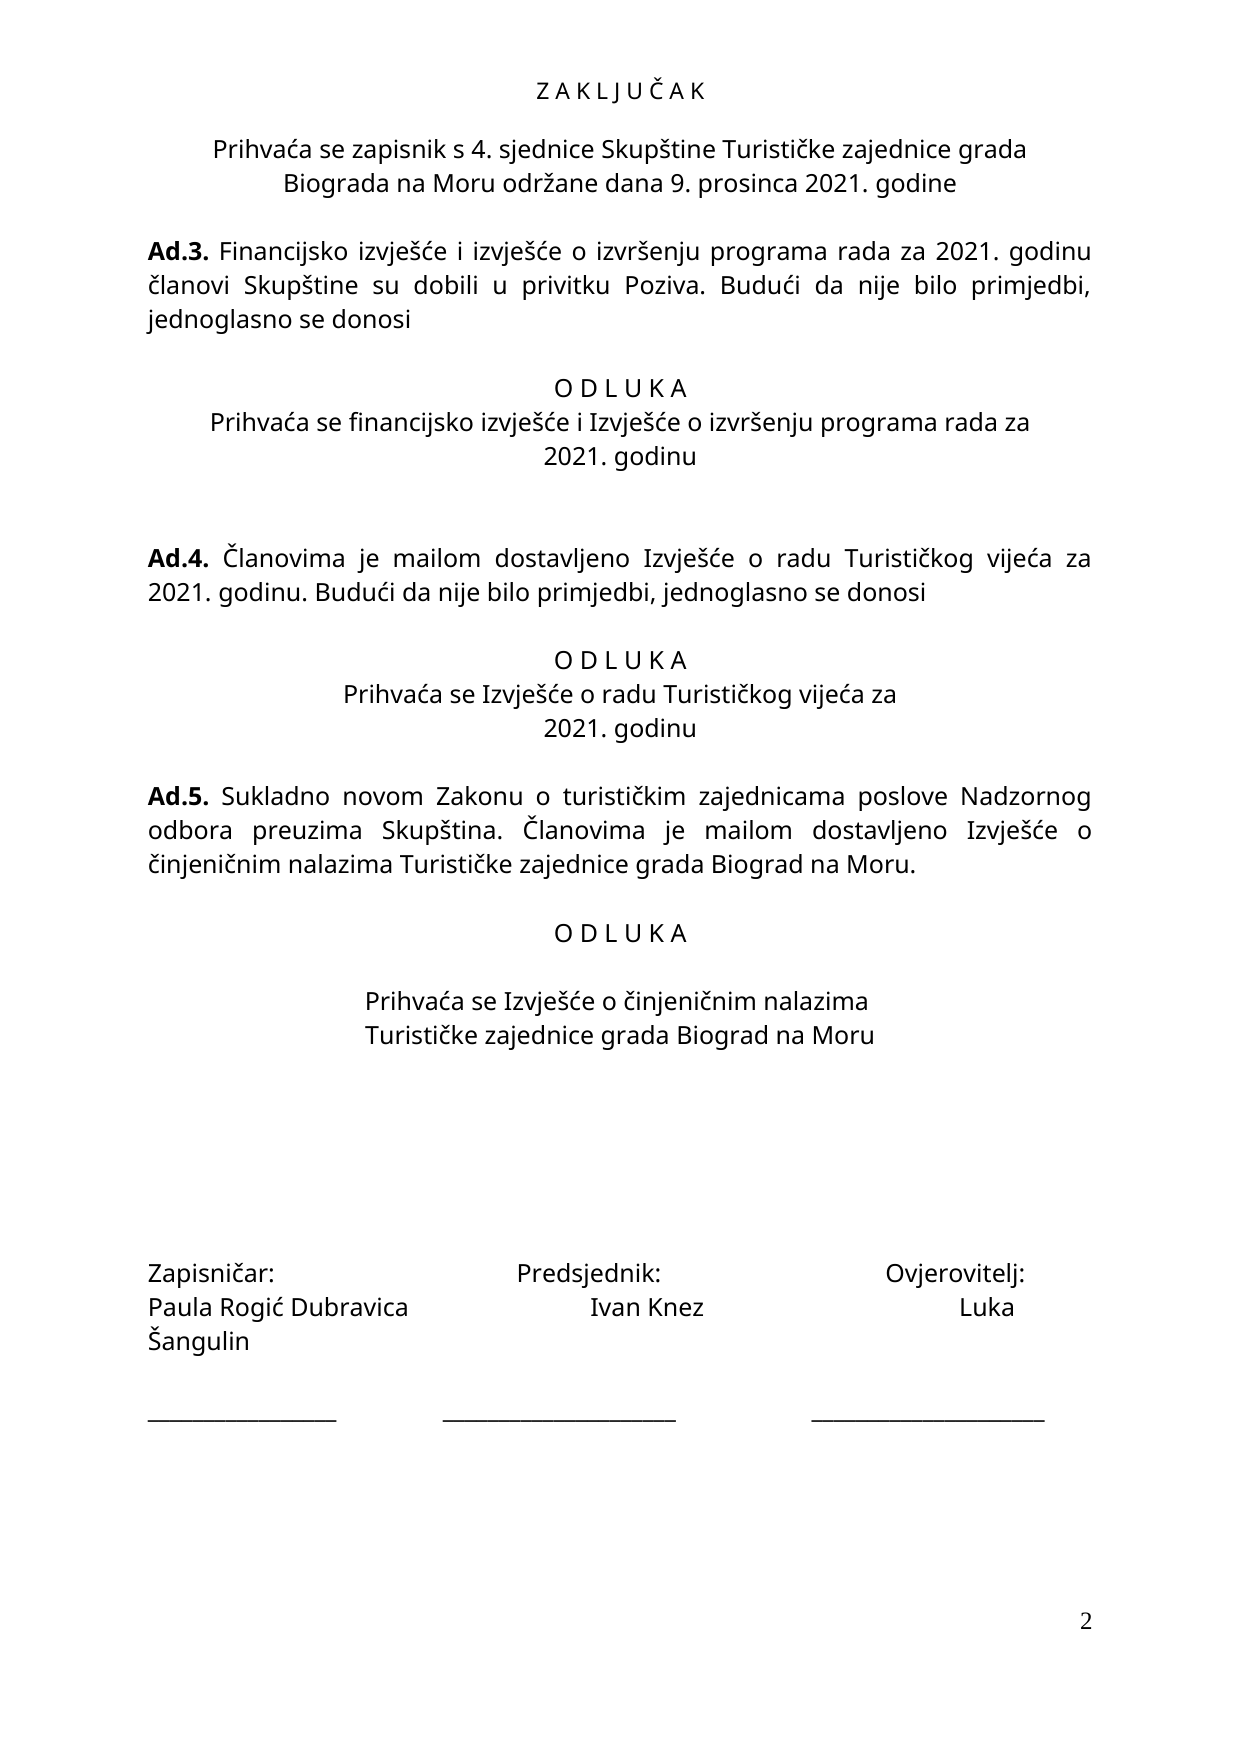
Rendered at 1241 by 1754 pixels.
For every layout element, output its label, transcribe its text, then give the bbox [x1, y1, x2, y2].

text Ad.3. Financijsko izvješće i izvješće o izvršenju programa rada za 2021. godinu članovi Skupštine su dobili u privitku Poziva. Budući da nije bilo primjedbi, jednoglasno se donosi [148, 234, 1093, 336]
text Ad.4. Članovima je mailom dostavljeno Izvješće o radu Turističkog vijeća za 2021. godinu. Budući da nije bilo primjedbi, jednoglasno se donosi [148, 541, 1093, 609]
text Prihvaća se Izvješće o radu Turističkog vijeća za [148, 677, 1093, 711]
text O D L U K A [148, 915, 1093, 949]
text Prihvaća se financijsko izvješće i Izvješće o izvršenju programa rada za [148, 404, 1093, 438]
text 2021. godinu [148, 438, 1093, 472]
text O D L U K A [148, 370, 1093, 404]
text 2021. godinu [148, 711, 1093, 745]
text O D L U K A [148, 643, 1093, 677]
text Zapisničar: Predsjednik: Ovjerovitelj: [148, 1256, 1093, 1290]
text Prihvaća se Izvješće o činjeničnim nalazima [148, 983, 1093, 1017]
text Paula Rogić Dubravica Ivan Knez Luka Šangulin [148, 1290, 1093, 1358]
text Turističke zajednice grada Biograd na Moru [148, 1017, 1093, 1051]
text Z A K L J U Č A K [148, 75, 1093, 106]
text Biograda na Moru održane dana 9. prosinca 2021. godine [148, 166, 1093, 200]
text _________________ _____________________ _____________________ [148, 1392, 1093, 1426]
text Prihvaća se zapisnik s 4. sjednice Skupštine Turističke zajednice grada [148, 132, 1093, 166]
text Ad.5. Sukladno novom Zakonu o turističkim zajednicama poslove Nadzornog odbora preuzima Skupština. Članovima je mailom dostavljeno Izvješće o činjeničnim nalazima Turističke zajednice grada Biograd na Moru. [148, 779, 1093, 881]
